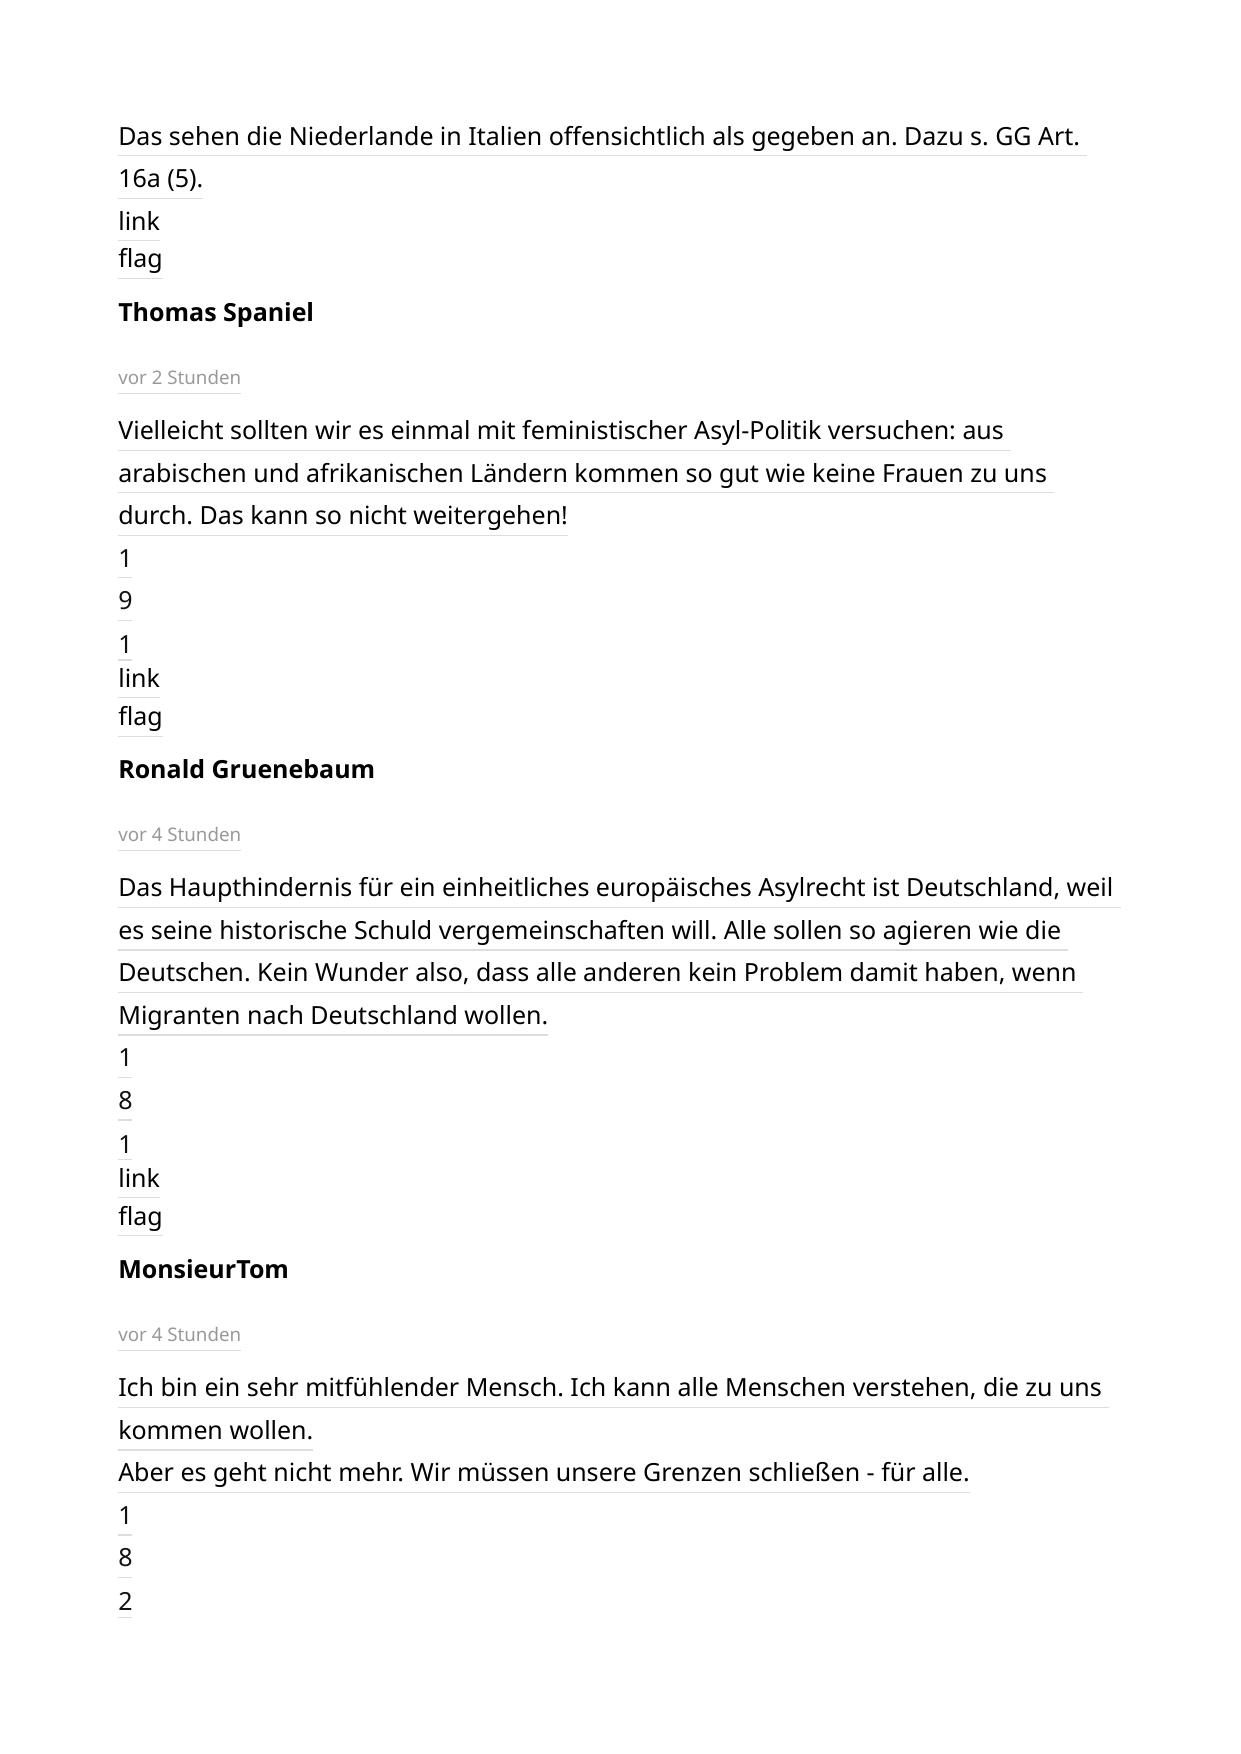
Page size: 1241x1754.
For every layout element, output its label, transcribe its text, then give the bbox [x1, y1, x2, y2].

text 1 [118, 1125, 1122, 1160]
text 2 [118, 1582, 1122, 1618]
text Das sehen die Niederlande in Italien offensichtlich als gegeben an. Dazu s. GG Art. 16a (5). [118, 118, 1122, 199]
text MonsieurTom [118, 1252, 1122, 1286]
text link [118, 661, 1122, 698]
text 1 [118, 540, 1122, 578]
text 1 [118, 1497, 1122, 1536]
text Ronald Gruenebaum [118, 752, 1122, 786]
text flag [118, 241, 1122, 279]
text Thomas Spaniel [118, 295, 1122, 329]
text vor 2 Stunden [118, 364, 1117, 394]
text vor 4 Stunden [118, 822, 1117, 851]
text vor 4 Stunden [118, 1321, 1117, 1351]
text 8 [118, 1540, 1122, 1578]
text flag [118, 698, 1122, 737]
text 8 [118, 1083, 1122, 1121]
text flag [118, 1198, 1122, 1236]
text link [118, 203, 1122, 241]
text Ich bin ein sehr mitfühlender Mensch. Ich kann alle Menschen verstehen, die zu uns kommen wollen. Aber es geht nicht mehr. Wir müssen unsere Grenzen schließen - für alle. [118, 1370, 1122, 1493]
text 1 [118, 1040, 1122, 1078]
text Vielleicht sollten wir es einmal mit feministischer Asyl-Politik versuchen: aus arabischen und afrikanischen Ländern kommen so gut wie keine Frauen zu uns durch. Das kann so nicht weitergehen! [118, 413, 1122, 536]
text Das Haupthindernis für ein einheitliches europäisches Asylrecht ist Deutschland, weil es seine historische Schuld vergemeinschaften will. Alle sollen so agieren wie die Deutschen. Kein Wunder also, dass alle anderen kein Problem damit haben, wenn Migranten nach Deutschland wollen. [118, 870, 1122, 1036]
text 1 [118, 625, 1122, 661]
text 9 [118, 583, 1122, 621]
text link [118, 1160, 1122, 1198]
